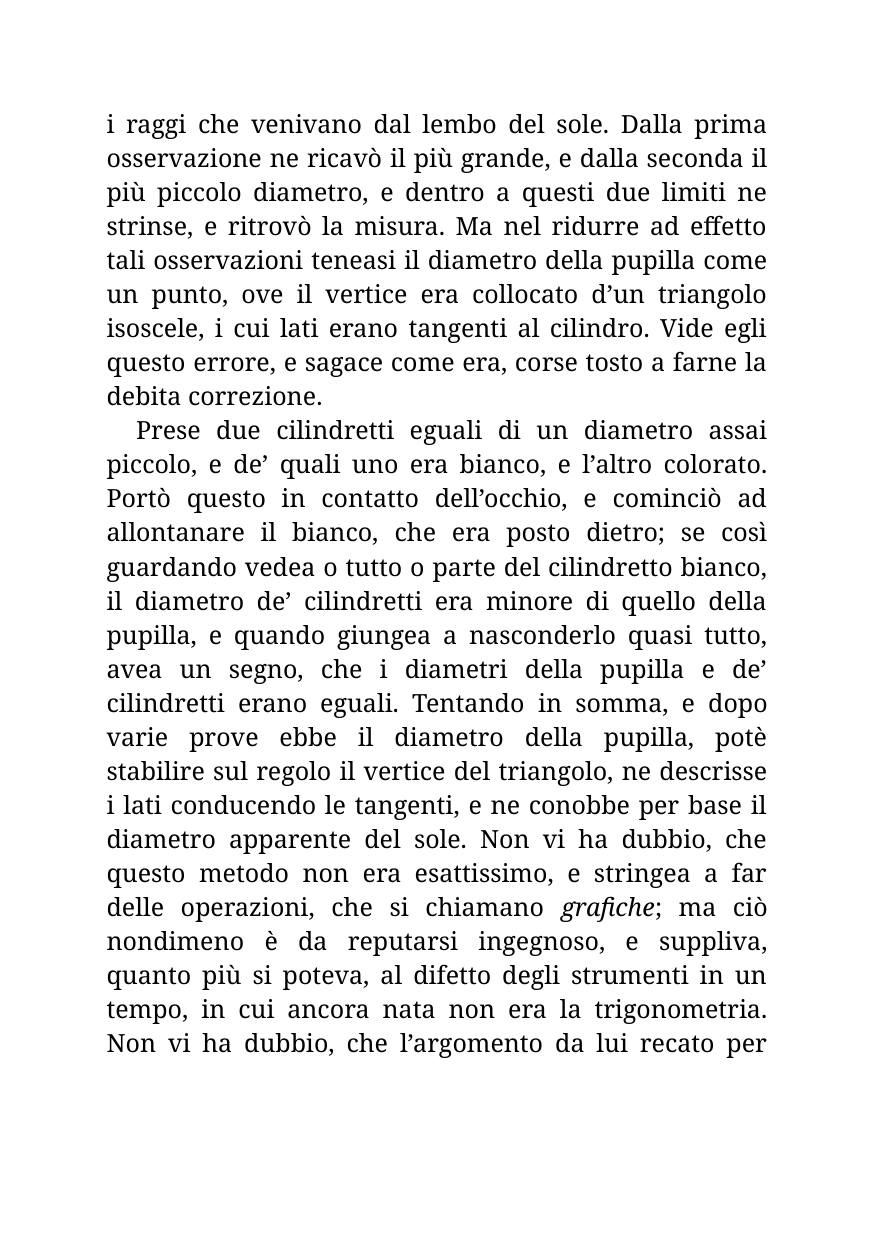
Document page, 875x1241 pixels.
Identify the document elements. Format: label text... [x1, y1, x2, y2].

text Prese due cilindretti eguali di un diametro assai piccolo, e de’ quali uno era bianco, e l’altro colorato. Portò questo in contatto dell’occhio, e cominciò ad allontanare il bianco, che era posto dietro; se così guardando vedea o tutto o parte del cilindretto bianco, il diametro de’ cilindretti era minore di quello della pupilla, e quando giungea a nasconderlo quasi tutto, avea un segno, che i diametri della pupilla e de’ cilindretti erano eguali. Tentando in somma, e dopo varie prove ebbe il diametro della pupilla, potè stabilire sul regolo il vertice del triangolo, ne descrisse i lati conducendo le tangenti, e ne conobbe per base il diametro apparente del sole. Non vi ha dubbio, che questo metodo non era esattissimo, e stringea a far delle operazioni, che si chiamano grafiche; ma ciò nondimeno è da reputarsi ingegnoso, e suppliva, quanto più si poteva, al difetto degli strumenti in un tempo, in cui ancora nata non era la trigonometria. Non vi ha dubbio, che l’argomento da lui recato per [106, 413, 768, 1060]
text i raggi che venivano dal lembo del sole. Dalla prima osservazione ne ricavò il più grande, e dalla seconda il più piccolo diametro, e dentro a questi due limiti ne strinse, e ritrovò la misura. Ma nel ridurre ad effetto tali osservazioni teneasi il diametro della pupilla come un punto, ove il vertice era collocato d’un triangolo isoscele, i cui lati erano tangenti al cilindro. Vide egli questo errore, e sagace come era, corse tosto a farne la debita correzione. [106, 106, 768, 413]
